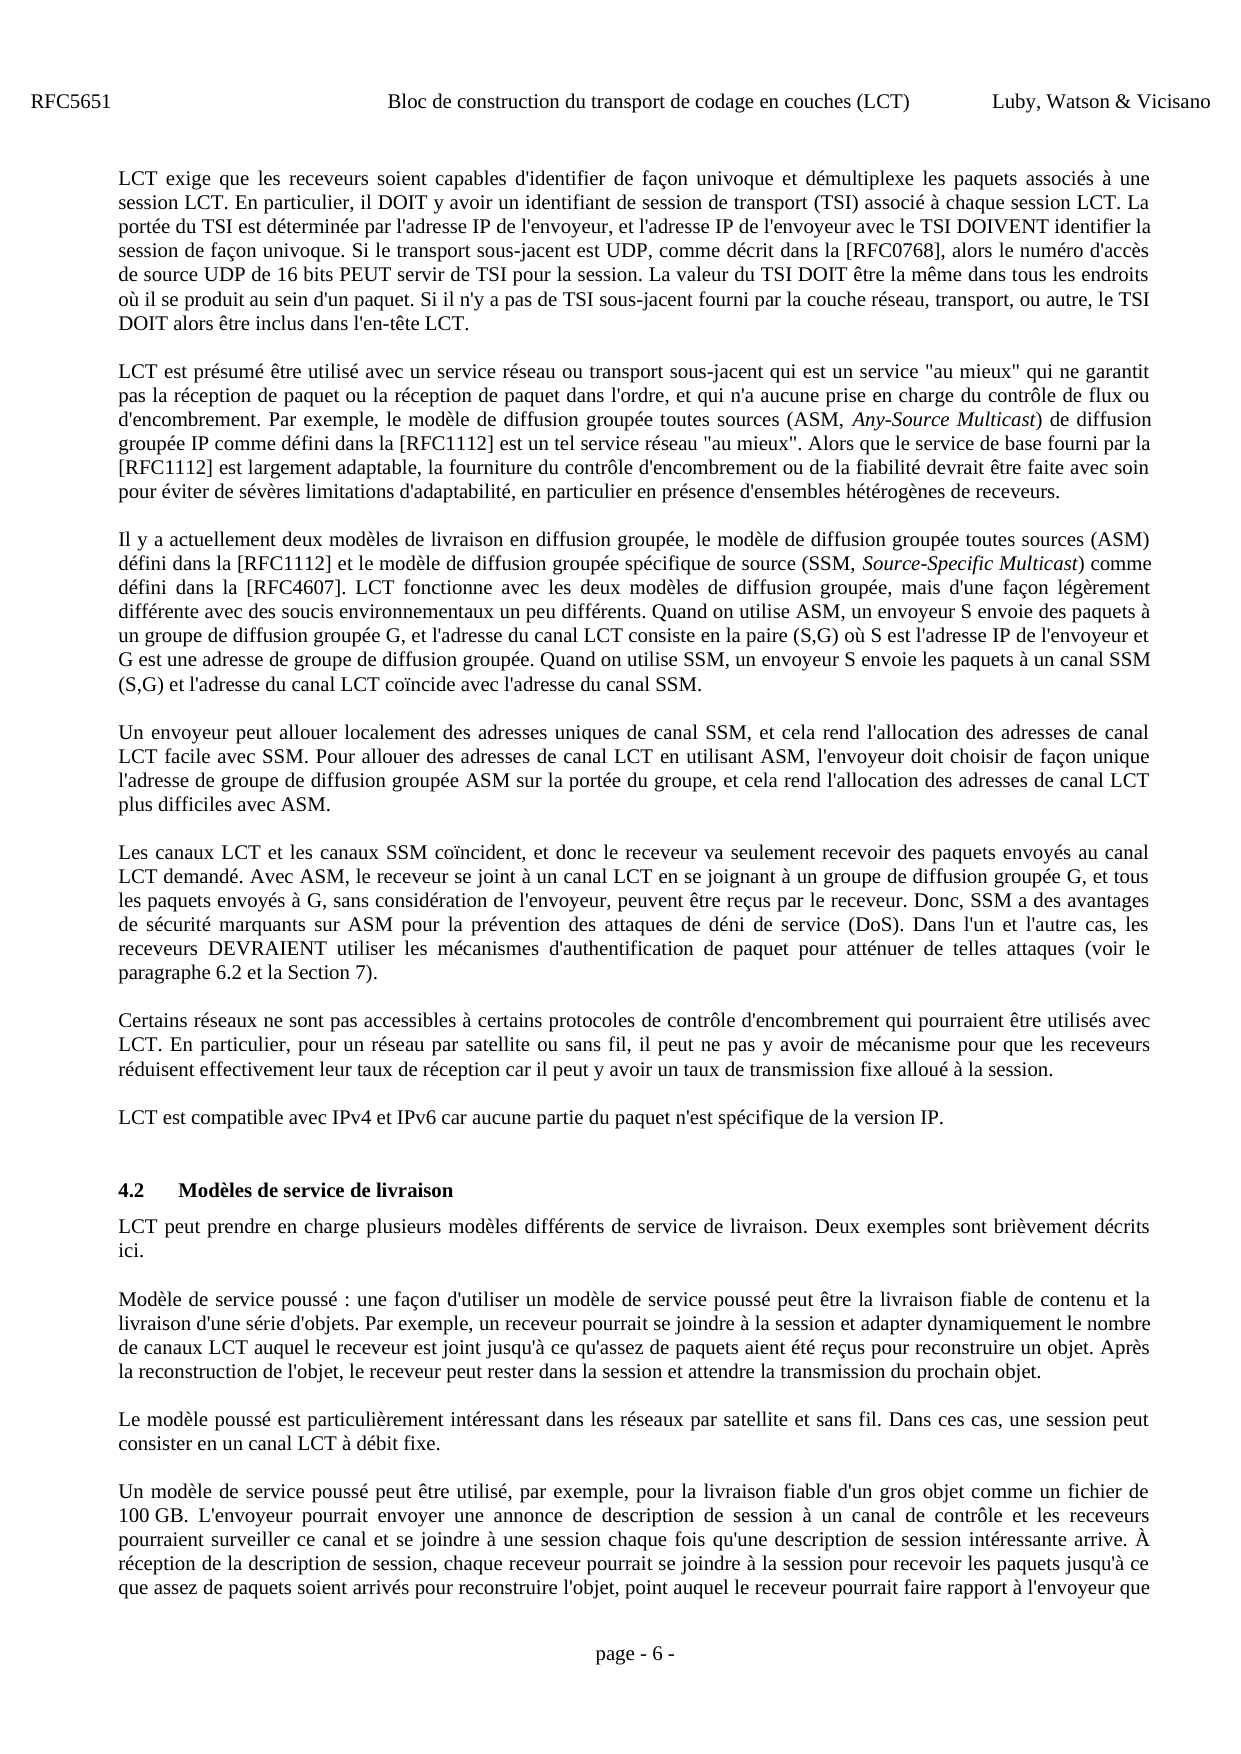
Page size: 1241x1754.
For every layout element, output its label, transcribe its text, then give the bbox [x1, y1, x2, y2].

text LCT peut prendre en charge plusieurs modèles différents de service de livraison. Deux exemples sont brièvement décrits ici. [118, 1214, 1152, 1262]
text Modèle de service poussé : une façon d'utiliser un modèle de service poussé peut être la livraison fiable de contenu et la livraison d'une série d'objets. Par exemple, un receveur pourrait se joindre à la session et adapter dynamiquement le nombre de canaux LCT auquel le receveur est joint jusqu'à ce qu'assez de paquets aient été reçus pour reconstruire un objet. Après la reconstruction de l'objet, le receveur peut rester dans la session et attendre la transmission du prochain objet. [118, 1286, 1152, 1383]
text LCT est présumé être utilisé avec un service réseau ou transport sous-jacent qui est un service "au mieux" qui ne garantit pas la réception de paquet ou la réception de paquet dans l'ordre, et qui n'a aucune prise en charge du contrôle de flux ou d'encombrement. Par exemple, le modèle de diffusion groupée toutes sources (ASM, Any-Source Multicast) de diffusion groupée IP comme défini dans la [RFC1112] est un tel service réseau "au mieux". Alors que le service de base fourni par la [RFC1112] est largement adaptable, la fourniture du contrôle d'encombrement ou de la fiabilité devrait être faite avec soin pour éviter de sévères limitations d'adaptabilité, en particulier en présence d'ensembles hétérogènes de receveurs. [118, 359, 1152, 503]
text Le modèle poussé est particulièrement intéressant dans les réseaux par satellite et sans fil. Dans ces cas, une session peut consister en un canal LCT à débit fixe. [118, 1407, 1152, 1455]
text Un envoyeur peut allouer localement des adresses uniques de canal SSM, et cela rend l'allocation des adresses de canal LCT facile avec SSM. Pour allouer des adresses de canal LCT en utilisant ASM, l'envoyeur doit choisir de façon unique l'adresse de groupe de diffusion groupée ASM sur la portée du groupe, et cela rend l'allocation des adresses de canal LCT plus difficiles avec ASM. [118, 719, 1152, 816]
text LCT est compatible avec IPv4 et IPv6 car aucune partie du paquet n'est spécifique de la version IP. [118, 1104, 1152, 1129]
text Il y a actuellement deux modèles de livraison en diffusion groupée, le modèle de diffusion groupée toutes sources (ASM) défini dans la [RFC1112] et le modèle de diffusion groupée spécifique de source (SSM, Source-Specific Multicast) comme défini dans la [RFC4607]. LCT fonctionne avec les deux modèles de diffusion groupée, mais d'une façon légèrement différente avec des soucis environnementaux un peu différents. Quand on utilise ASM, un envoyeur S envoie des paquets à un groupe de diffusion groupée G, et l'adresse du canal LCT consiste en la paire (S,G) où S est l'adresse IP de l'envoyeur et G est une adresse de groupe de diffusion groupée. Quand on utilise SSM, un envoyeur S envoie les paquets à un canal SSM (S,G) et l'adresse du canal LCT coïncide avec l'adresse du canal SSM. [118, 527, 1152, 696]
text LCT exige que les receveurs soient capables d'identifier de façon univoque et démultiplexe les paquets associés à une session LCT. En particulier, il DOIT y avoir un identifiant de session de transport (TSI) associé à chaque session LCT. La portée du TSI est déterminée par l'adresse IP de l'envoyeur, et l'adresse IP de l'envoyeur avec le TSI DOIVENT identifier la session de façon univoque. Si le transport sous-jacent est UDP, comme décrit dans la [RFC0768], alors le numéro d'accès de source UDP de 16 bits PEUT servir de TSI pour la session. La valeur du TSI DOIT être la même dans tous les endroits où il se produit au sein d'un paquet. Si il n'y a pas de TSI sous-jacent fourni par la couche réseau, transport, ou autre, le TSI DOIT alors être inclus dans l'en-tête LCT. [118, 166, 1152, 334]
text Un modèle de service poussé peut être utilisé, par exemple, pour la livraison fiable d'un gros objet comme un fichier de 100 GB. L'envoyeur pourrait envoyer une annonce de description de session à un canal de contrôle et les receveurs pourraient surveiller ce canal et se joindre à une session chaque fois qu'une description de session intéressante arrive. À réception de la description de session, chaque receveur pourrait se joindre à la session pour recevoir les paquets jusqu'à ce que assez de paquets soient arrivés pour reconstruire l'objet, point auquel le receveur pourrait faire rapport à l'envoyeur que [118, 1479, 1152, 1599]
text Les canaux LCT et les canaux SSM coïncident, et donc le receveur va seulement recevoir des paquets envoyés au canal LCT demandé. Avec ASM, le receveur se joint à un canal LCT en se joignant à un groupe de diffusion groupée G, et tous les paquets envoyés à G, sans considération de l'envoyeur, peuvent être reçus par le receveur. Donc, SSM a des avantages de sécurité marquants sur ASM pour la prévention des attaques de déni de service (DoS). Dans l'un et l'autre cas, les receveurs DEVRAIENT utiliser les mécanismes d'authentification de paquet pour atténuer de telles attaques (voir le paragraphe 6.2 et la Section 7). [118, 840, 1152, 984]
subtitle 4.2 Modèles de service de livraison [118, 1178, 1152, 1202]
text Certains réseaux ne sont pas accessibles à certains protocoles de contrôle d'encombrement qui pourraient être utilisés avec LCT. En particulier, pour un réseau par satellite ou sans fil, il peut ne pas y avoir de mécanisme pour que les receveurs réduisent effectivement leur taux de réception car il peut y avoir un taux de transmission fixe alloué à la session. [118, 1008, 1152, 1081]
